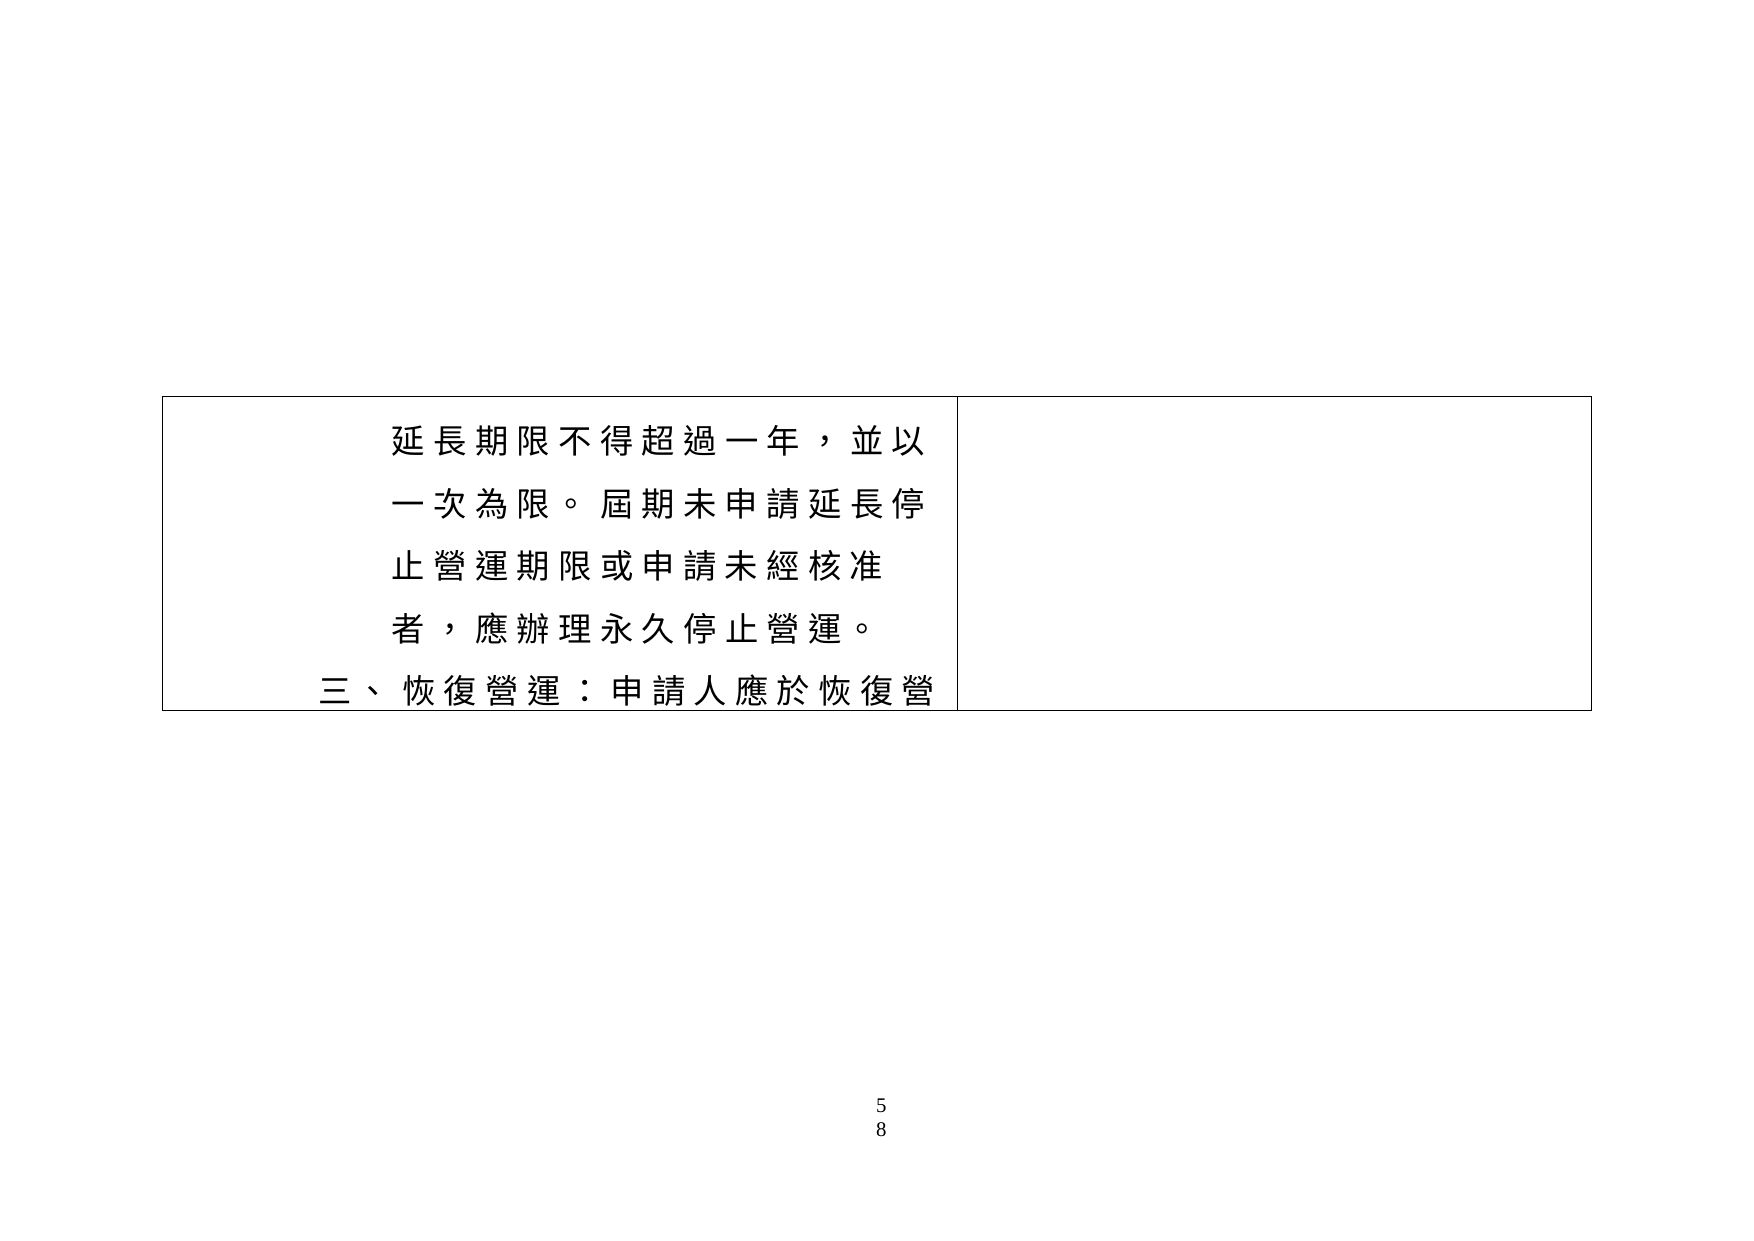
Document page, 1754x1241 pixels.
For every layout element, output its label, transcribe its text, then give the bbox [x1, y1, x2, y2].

table_cell 延長期限不得超過一年，並以一次為限。屆期未申請延長停止營運期限或申請未經核准者，應辦理永久停止營運。 三、恢復營運：申請人應於恢復營 [163, 397, 957, 710]
table_cell [958, 397, 1591, 710]
